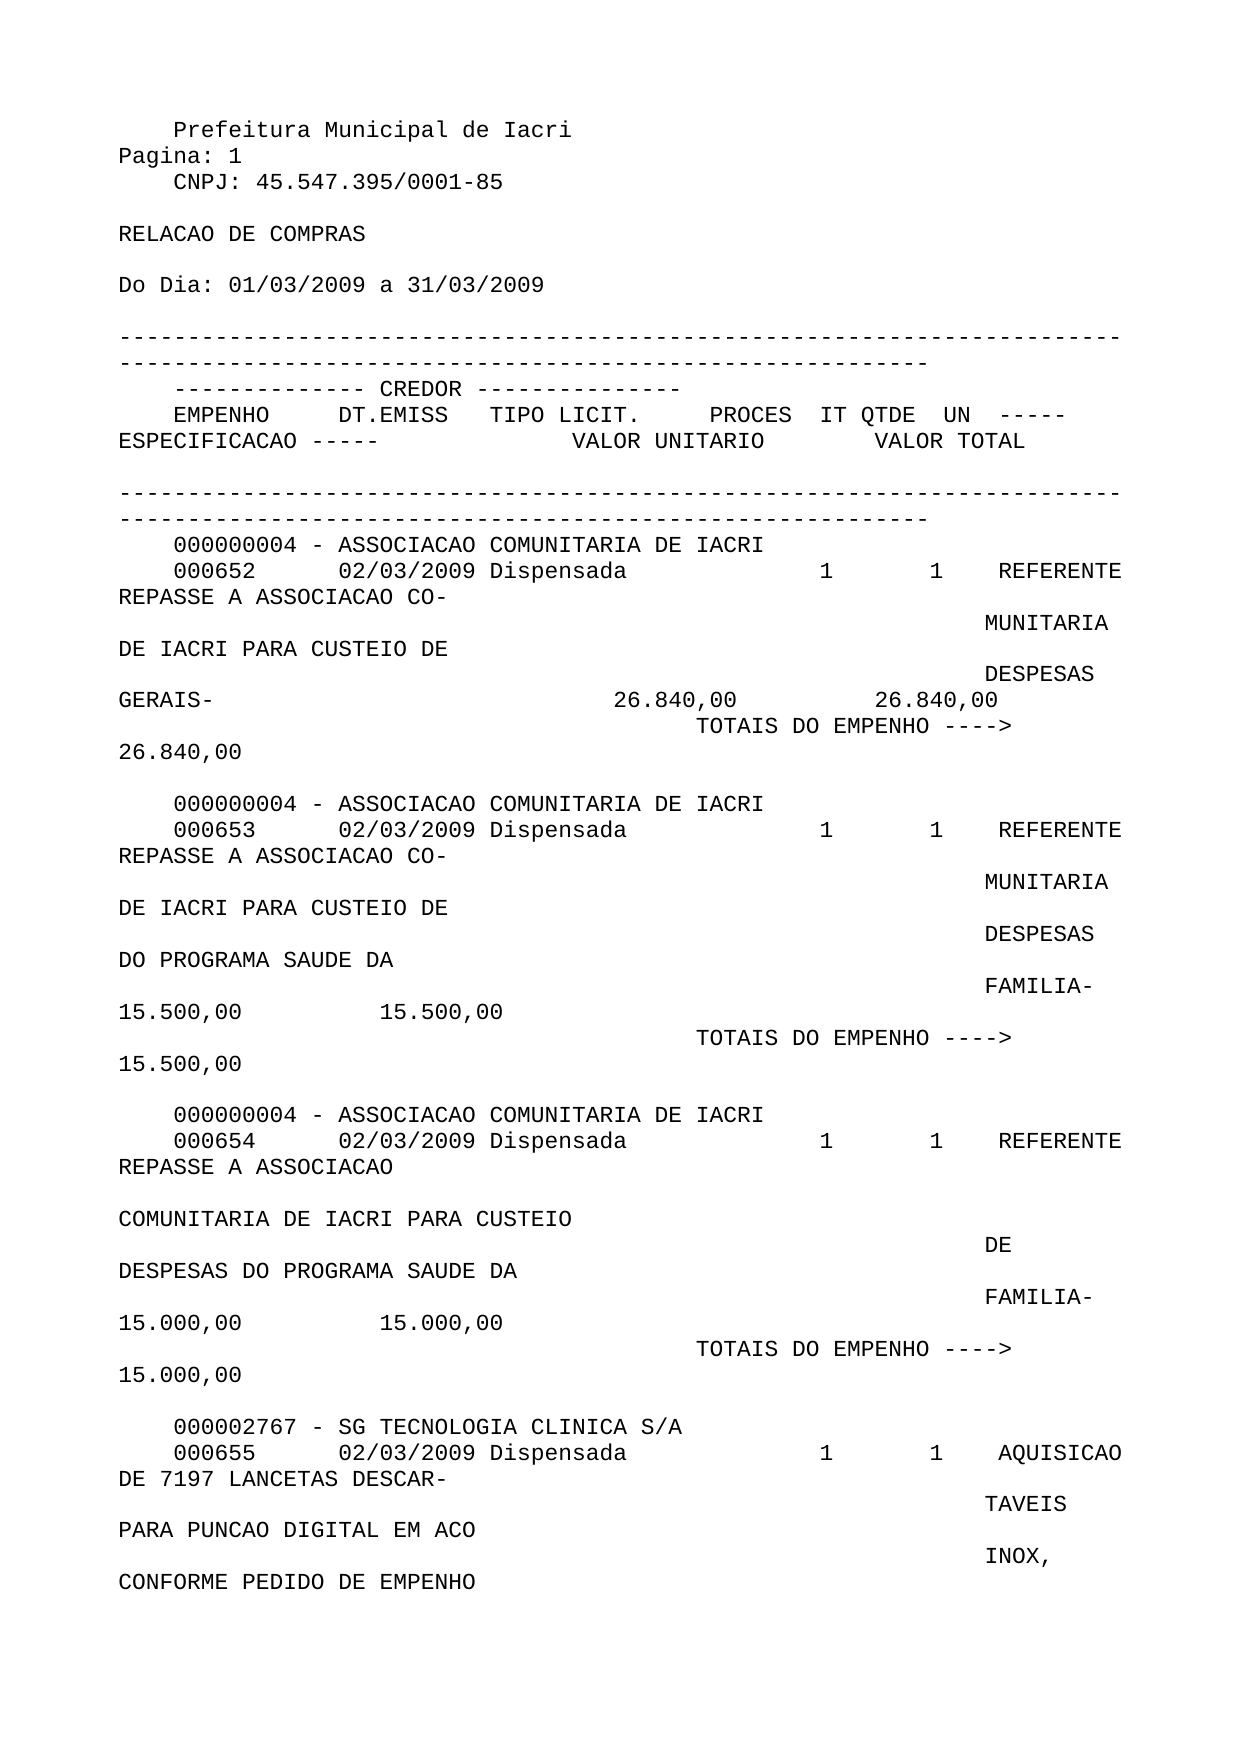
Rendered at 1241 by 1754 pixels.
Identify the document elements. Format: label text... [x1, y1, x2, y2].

text 000654 02/03/2009 Dispensada 1 1 REFERENTE REPASSE A ASSOCIACAO [118, 1130, 1122, 1182]
text INOX, CONFORME PEDIDO DE EMPENHO [118, 1545, 1122, 1597]
text 000653 02/03/2009 Dispensada 1 1 REFERENTE REPASSE A ASSOCIACAO CO- [118, 818, 1122, 870]
text CNPJ: 45.547.395/0001-85 [118, 170, 1122, 196]
text 000655 02/03/2009 Dispensada 1 1 AQUISICAO DE 7197 LANCETAS DESCAR- [118, 1441, 1122, 1493]
text RELACAO DE COMPRAS [118, 196, 1122, 248]
text FAMILIA- 15.000,00 15.000,00 [118, 1285, 1122, 1337]
text MUNITARIA DE IACRI PARA CUSTEIO DE [118, 870, 1122, 922]
text COMUNITARIA DE IACRI PARA CUSTEIO [118, 1182, 1122, 1233]
text Do Dia: 01/03/2009 a 31/03/2009 [118, 248, 1122, 300]
text 000000004 - ASSOCIACAO COMUNITARIA DE IACRI [118, 533, 1122, 559]
text ------------------------------------------------------------------------------------------------------------------------------------ [118, 300, 1122, 377]
text 000000004 - ASSOCIACAO COMUNITARIA DE IACRI [118, 792, 1122, 818]
text 000002767 - SG TECNOLOGIA CLINICA S/A [118, 1415, 1122, 1441]
text -------------- CREDOR --------------- [118, 377, 1122, 403]
text ------------------------------------------------------------------------------------------------------------------------------------ [118, 455, 1122, 533]
text DE DESPESAS DO PROGRAMA SAUDE DA [118, 1233, 1122, 1285]
text TOTAIS DO EMPENHO ----> 15.500,00 [118, 1026, 1122, 1078]
text EMPENHO DT.EMISS TIPO LICIT. PROCES IT QTDE UN ----- ESPECIFICACAO ----- VALOR UNITARIO VALOR TOTAL [118, 403, 1122, 455]
text DESPESAS DO PROGRAMA SAUDE DA [118, 922, 1122, 974]
text FAMILIA- 15.500,00 15.500,00 [118, 974, 1122, 1026]
text TAVEIS PARA PUNCAO DIGITAL EM ACO [118, 1493, 1122, 1545]
text 000000004 - ASSOCIACAO COMUNITARIA DE IACRI [118, 1104, 1122, 1130]
text TOTAIS DO EMPENHO ----> 26.840,00 [118, 715, 1122, 767]
text MUNITARIA DE IACRI PARA CUSTEIO DE [118, 611, 1122, 663]
text Prefeitura Municipal de Iacri Pagina: 1 [118, 118, 1122, 170]
text 000652 02/03/2009 Dispensada 1 1 REFERENTE REPASSE A ASSOCIACAO CO- [118, 559, 1122, 611]
text TOTAIS DO EMPENHO ----> 15.000,00 [118, 1337, 1122, 1389]
text DESPESAS GERAIS- 26.840,00 26.840,00 [118, 663, 1122, 715]
